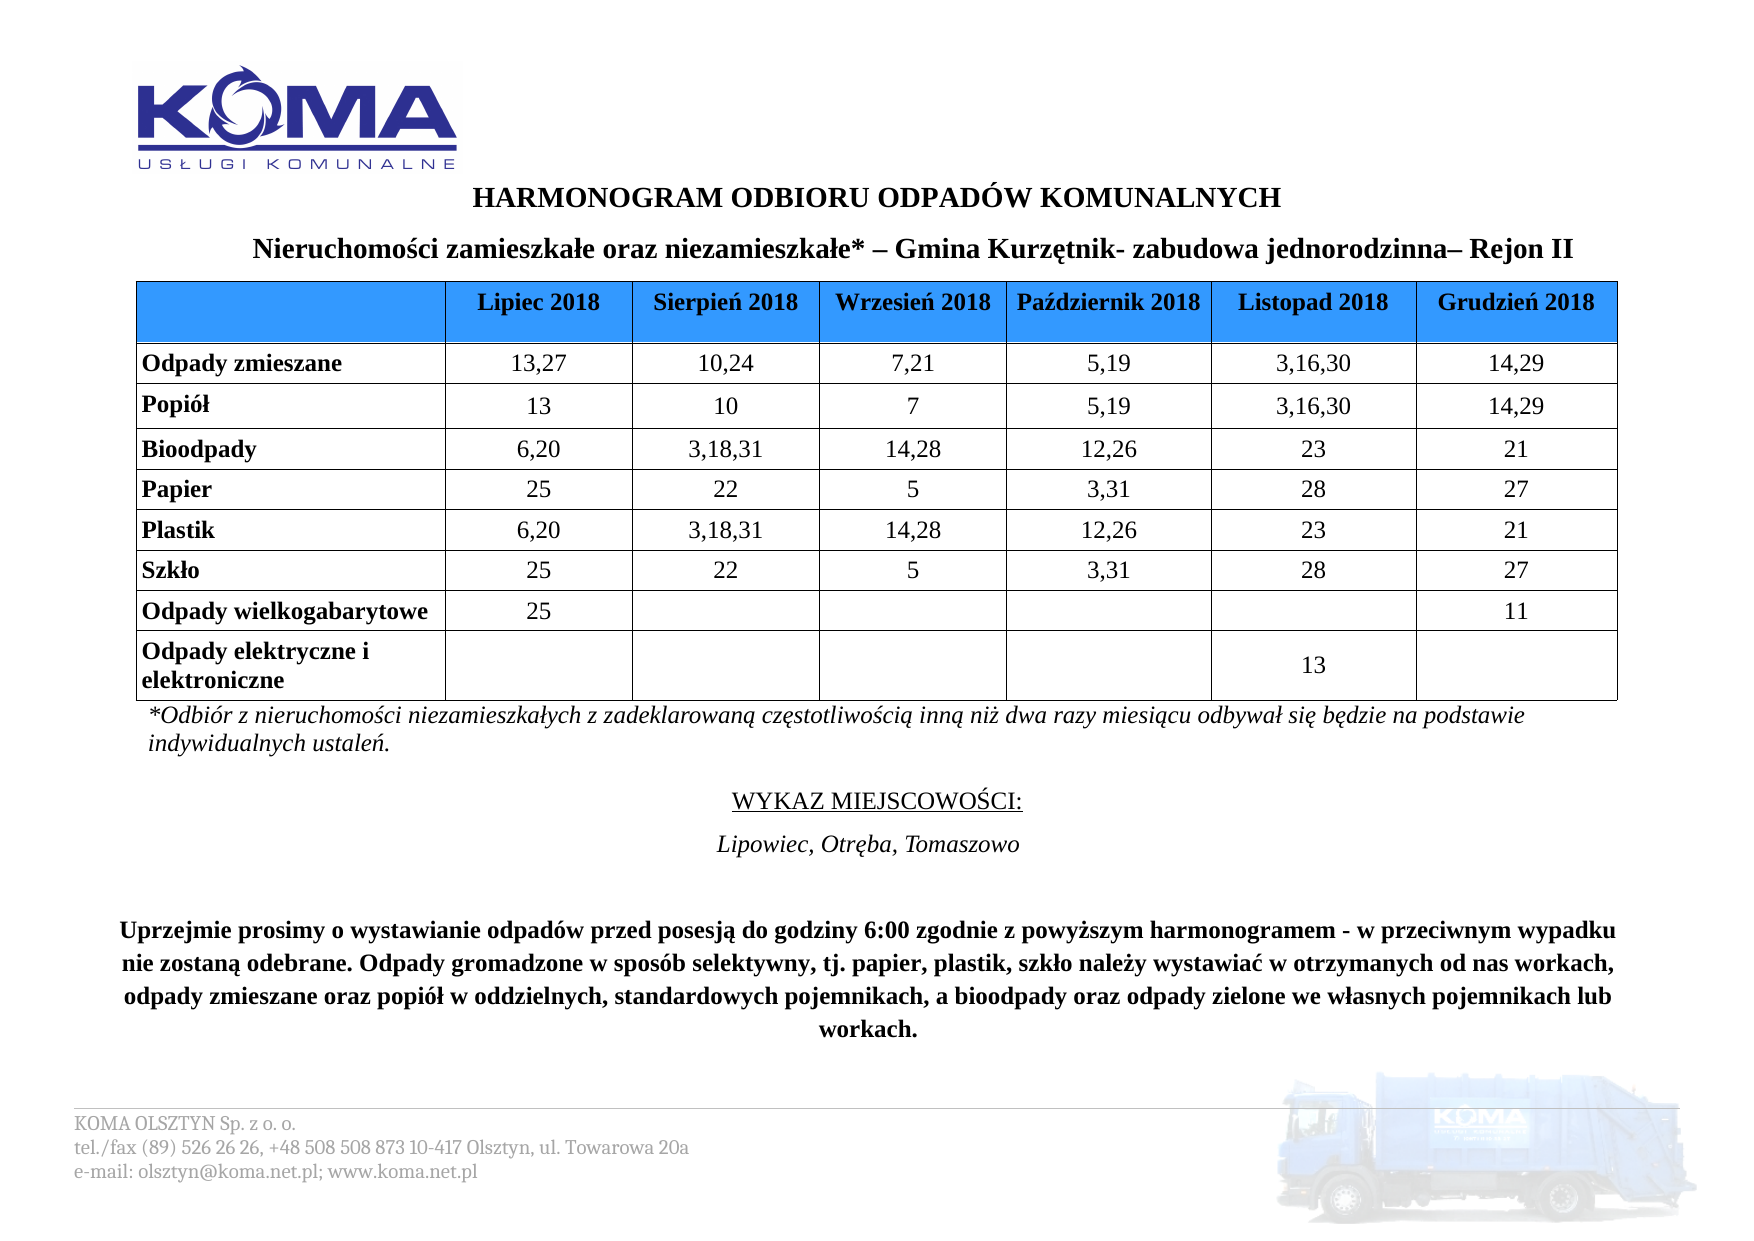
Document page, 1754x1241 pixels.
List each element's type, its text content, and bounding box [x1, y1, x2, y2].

table_cell 28 [1212, 470, 1416, 509]
table_cell [820, 591, 1006, 630]
table_cell 3,31 [1007, 470, 1211, 509]
table_cell 3,16,30 [1212, 344, 1416, 383]
text Lipowiec, Otręba, Tomaszowo [121, 829, 1615, 858]
table_cell Plastik [137, 510, 445, 549]
table_cell 23 [1212, 429, 1416, 469]
table_cell 12,26 [1007, 429, 1211, 469]
table_cell 22 [633, 551, 819, 590]
table_cell 11 [1417, 591, 1617, 630]
table_cell 27 [1417, 470, 1617, 509]
table_header Sierpień 2018 [633, 282, 819, 342]
table_cell 5 [820, 551, 1006, 590]
table_cell 7 [820, 384, 1006, 428]
table_cell 3,31 [1007, 551, 1211, 590]
text Nieruchomości zamieszkałe oraz niezamieszkałe* – Gmina Kurzętnik- zabudowa jednorodzinna– Rejon II [74, 231, 1680, 264]
table_cell Szkło [137, 551, 445, 590]
table_cell 14,29 [1417, 344, 1617, 383]
table_header Listopad 2018 [1212, 282, 1416, 342]
table_cell 14,28 [820, 429, 1006, 469]
table_cell [820, 631, 1006, 699]
table_cell 23 [1212, 510, 1416, 549]
table_cell 13 [446, 384, 632, 428]
table_header Wrzesień 2018 [820, 282, 1006, 342]
table_cell [1007, 591, 1211, 630]
table_cell 27 [1417, 551, 1617, 590]
table_cell [1007, 631, 1211, 699]
text Uprzejmie prosimy o wystawianie odpadów przed posesją do godziny 6:00 zgodnie z powyższym harmonogramem - w przeciwnym wypadku nie zostaną odebrane. Odpady gromadzone w sposób selektywny, tj. papier, plastik, szkło należy wystawiać w otrzymanych od nas workach, odpady zmieszane oraz popiół w oddzielnych, standardowych pojemnikach, a bioodpady oraz odpady zielone we własnych pojemnikach lub workach. [109, 915, 1627, 1043]
table_cell 28 [1212, 551, 1416, 590]
table_cell 7,21 [820, 344, 1006, 383]
table_cell Odpady elektryczne i elektroniczne [137, 631, 445, 699]
table_cell 12,26 [1007, 510, 1211, 549]
table_cell Bioodpady [137, 429, 445, 469]
table_cell Odpady zmieszane [137, 344, 445, 383]
table_header [137, 282, 445, 342]
table_cell [633, 591, 819, 630]
table_cell 3,16,30 [1212, 384, 1416, 428]
text HARMONOGRAM ODBIORU ODPADÓW KOMUNALNYCH [74, 181, 1680, 214]
table_cell 21 [1417, 429, 1617, 469]
table_cell 5 [820, 470, 1006, 509]
table_cell [1212, 591, 1416, 630]
table_cell Popiół [137, 384, 445, 428]
table_cell 5,19 [1007, 344, 1211, 383]
table_cell 14,28 [820, 510, 1006, 549]
table_cell 3,18,31 [633, 510, 819, 549]
table_cell Papier [137, 470, 445, 509]
table_cell 6,20 [446, 510, 632, 549]
text WYKAZ MIEJSCOWOŚCI: [74, 786, 1680, 815]
table_cell 13,27 [446, 344, 632, 383]
table_cell 13 [1212, 631, 1416, 699]
table_cell [446, 631, 632, 699]
table_cell 25 [446, 470, 632, 509]
table_cell 21 [1417, 510, 1617, 549]
table_cell 3,18,31 [633, 429, 819, 469]
table_cell 25 [446, 591, 632, 630]
table_cell [633, 631, 819, 699]
table_cell [1417, 631, 1617, 699]
table_cell 25 [446, 551, 632, 590]
table_cell Odpady wielkogabarytowe [137, 591, 445, 630]
text *Odbiór z nieruchomości niezamieszkałych z zadeklarowaną częstotliwością inną niż dwa razy miesiącu odbywał się będzie na podstawie indywidualnych ustaleń. [74, 700, 1680, 757]
table_cell 6,20 [446, 429, 632, 469]
table_cell 10,24 [633, 344, 819, 383]
table_header Październik 2018 [1007, 282, 1211, 342]
table_header Grudzień 2018 [1417, 282, 1617, 342]
table_cell 14,29 [1417, 384, 1617, 428]
table_cell 10 [633, 384, 819, 428]
table_cell 5,19 [1007, 384, 1211, 428]
table_cell 22 [633, 470, 819, 509]
table_header Lipiec 2018 [446, 282, 632, 342]
